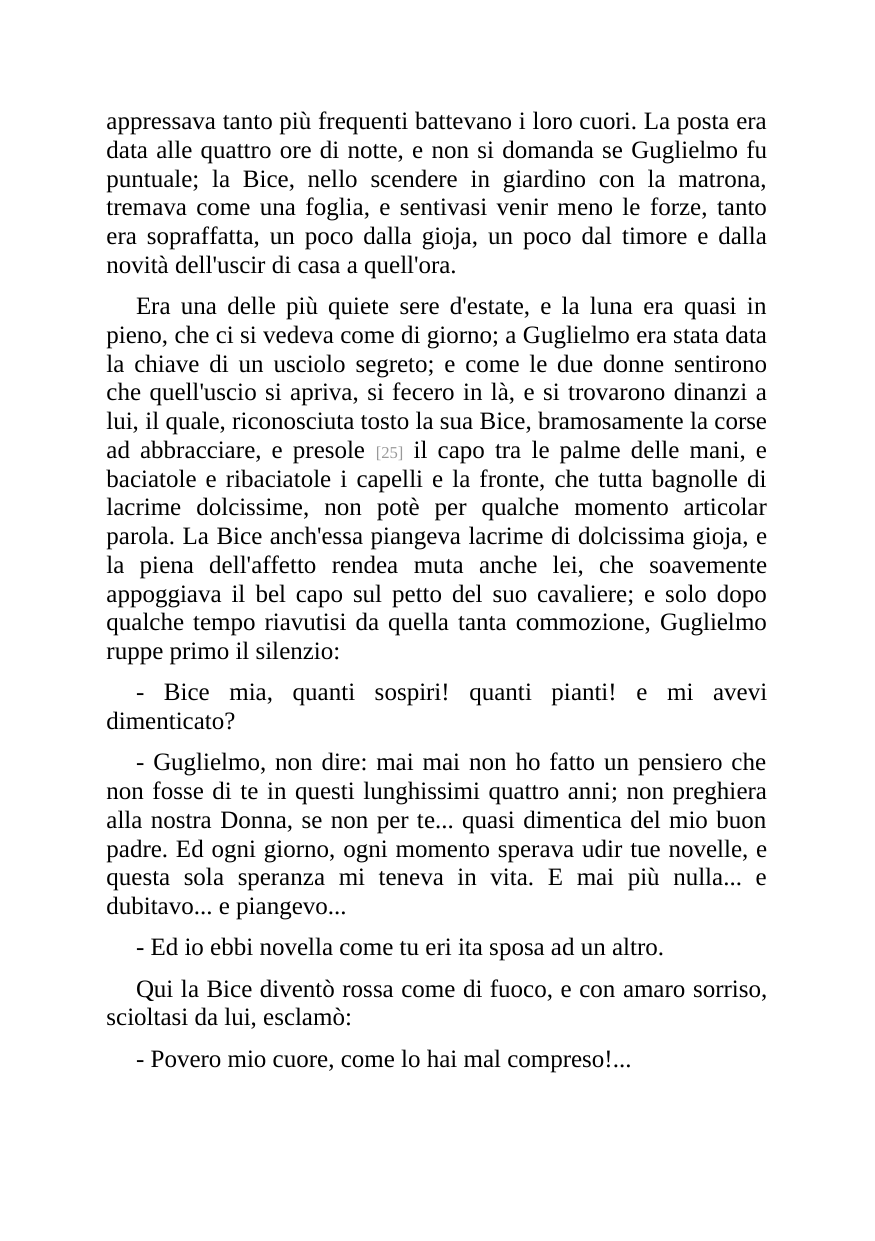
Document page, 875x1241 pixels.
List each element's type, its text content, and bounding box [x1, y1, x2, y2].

text appressava tanto più frequenti battevano i loro cuori. La posta era data alle quattro ore di notte, e non si domanda se Guglielmo fu puntuale; la Bice, nello scendere in giardino con la matrona, tremava come una foglia, e sentivasi venir meno le forze, tanto era sopraffatta, un poco dalla gioja, un poco dal timore e dalla novità dell'uscir di casa a quell'ora. [106, 106, 768, 279]
text Qui la Bice diventò rossa come di fuoco, e con amaro sorriso, scioltasi da lui, esclamò: [106, 974, 768, 1031]
text - Ed io ebbi novella come tu eri ita sposa ad un altro. [106, 932, 768, 961]
text - Bice mia, quanti sospiri! quanti pianti! e mi avevi dimenticato? [106, 677, 768, 735]
text - Povero mio cuore, come lo hai mal compreso!... [106, 1044, 768, 1072]
text Era una delle più quiete sere d'estate, e la luna era quasi in pieno, che ci si vedeva come di giorno; a Guglielmo era stata data la chiave di un usciolo segreto; e come le due donne sentirono che quell'uscio si apriva, si fecero in là, e si trovarono dinanzi a lui, il quale, riconosciuta tosto la sua Bice, bramosamente la corse ad abbracciare, e presole [25] il capo tra le palme delle mani, e baciatole e ribaciatole i capelli e la fronte, che tutta bagnolle di lacrime dolcissime, non potè per qualche momento articolar parola. La Bice anch'essa piangeva lacrime di dolcissima gioja, e la piena dell'affetto rendea muta anche lei, che soavemente appoggiava il bel capo sul petto del suo cavaliere; e solo dopo qualche tempo riavutisi da quella tanta commozione, Guglielmo ruppe primo il silenzio: [106, 291, 768, 665]
text - Guglielmo, non dire: mai mai non ho fatto un pensiero che non fosse di te in questi lunghissimi quattro anni; non preghiera alla nostra Donna, se non per te... quasi dimentica del mio buon padre. Ed ogni giorno, ogni momento sperava udir tue novelle, e questa sola speranza mi teneva in vita. E mai più nulla... e dubitavo... e piangevo... [106, 747, 768, 920]
